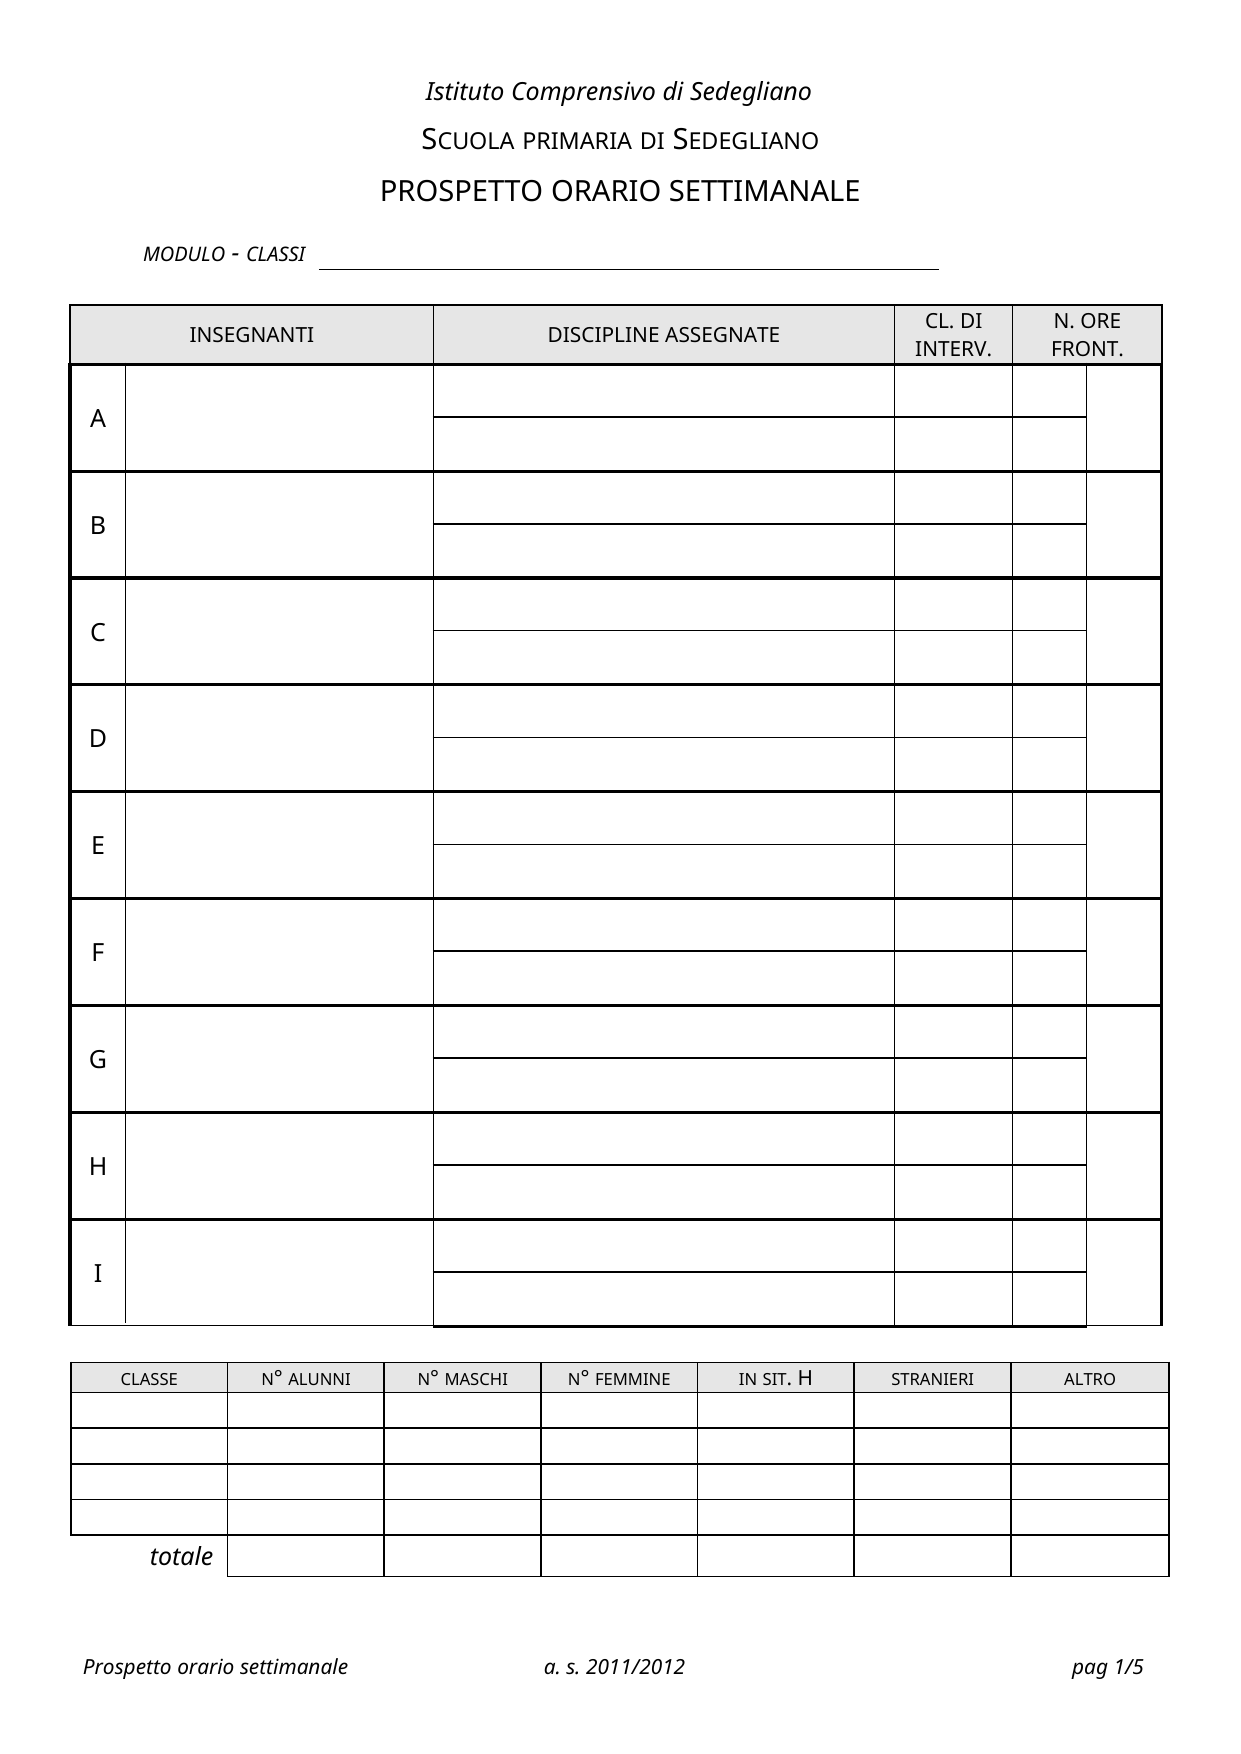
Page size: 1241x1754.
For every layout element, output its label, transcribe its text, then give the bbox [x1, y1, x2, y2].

table_cell [1013, 845, 1086, 897]
table_cell [895, 418, 1012, 469]
table_cell [698, 1393, 853, 1427]
table_cell [434, 631, 894, 683]
table_header insegnanti [71, 306, 433, 363]
table_cell [1013, 1273, 1086, 1324]
table_cell [895, 473, 1012, 523]
table_cell [434, 793, 894, 843]
table_cell [1013, 473, 1086, 523]
text Scuola primaria di Sedegliano [83, 118, 1157, 158]
table_cell I [72, 1221, 126, 1324]
table_header stranieri [855, 1363, 1010, 1392]
table_cell C [72, 580, 125, 683]
table_cell [1087, 366, 1160, 469]
table_cell [1013, 738, 1086, 790]
table_header n° femmine [542, 1363, 697, 1392]
table_cell totale [71, 1536, 227, 1576]
table_cell [126, 580, 433, 683]
table_cell [434, 1166, 894, 1218]
table_cell [1012, 1465, 1168, 1498]
table_cell [895, 1007, 1012, 1057]
table_cell [895, 580, 1012, 630]
table_cell [698, 1500, 853, 1534]
table_cell [1013, 418, 1086, 469]
table_cell A [72, 366, 125, 469]
table_cell [434, 845, 894, 897]
table_cell [895, 1114, 1012, 1164]
table_cell [434, 525, 894, 576]
table_cell F [72, 900, 125, 1004]
table_cell [542, 1465, 697, 1498]
table_cell [385, 1393, 540, 1427]
table_header altro [1012, 1363, 1168, 1392]
table_header [319, 235, 939, 269]
table_cell [1013, 1114, 1086, 1164]
table_cell [385, 1465, 540, 1498]
table_cell [434, 366, 894, 416]
table_cell [228, 1500, 383, 1534]
table_cell [895, 1166, 1012, 1218]
table_cell [1087, 473, 1160, 576]
table_cell [434, 1221, 894, 1271]
table_header n° alunni [228, 1363, 383, 1392]
table_cell [1013, 525, 1086, 576]
table_cell [895, 738, 1012, 790]
table_cell [126, 686, 433, 790]
table_cell [542, 1393, 697, 1427]
table_cell [126, 793, 433, 897]
table_cell [126, 1007, 433, 1111]
table_cell [698, 1536, 853, 1576]
table_cell [855, 1465, 1010, 1498]
table_cell [542, 1500, 697, 1534]
table_cell [1012, 1536, 1168, 1576]
table_cell [228, 1429, 383, 1463]
table_cell [1087, 580, 1160, 683]
table_header n° maschi [385, 1363, 540, 1392]
table_cell [228, 1465, 383, 1498]
table_cell H [72, 1114, 125, 1218]
table_cell [895, 1059, 1012, 1111]
table_cell [1087, 1114, 1160, 1218]
table_cell [1013, 1007, 1086, 1057]
table_cell [1012, 1393, 1168, 1427]
table_cell [698, 1465, 853, 1498]
table_cell [895, 631, 1012, 683]
table_header cl. di interv. [895, 306, 1012, 363]
table_cell [698, 1429, 853, 1463]
table_header n. ore front. [1013, 306, 1161, 363]
table_cell [542, 1429, 697, 1463]
table_cell [1087, 900, 1160, 1004]
table_cell [1012, 1429, 1168, 1463]
table_cell [434, 1007, 894, 1057]
table_cell [434, 1114, 894, 1164]
table_cell [1013, 1221, 1086, 1271]
table_cell [72, 1465, 227, 1498]
table_cell [1087, 1007, 1160, 1111]
table_cell [1013, 1059, 1086, 1111]
table_cell [542, 1536, 697, 1576]
table_cell [126, 1114, 433, 1218]
table_cell [434, 418, 894, 469]
table_cell [1013, 793, 1086, 843]
table_cell [895, 525, 1012, 576]
table_cell [895, 1221, 1012, 1271]
table_cell [855, 1500, 1010, 1534]
table_cell [1087, 686, 1160, 790]
table_cell [228, 1393, 383, 1427]
table_cell [855, 1536, 1010, 1576]
table_cell G [72, 1007, 125, 1111]
table_cell [72, 1393, 227, 1427]
table_cell [895, 1273, 1012, 1324]
table_cell [126, 366, 433, 469]
table_cell D [72, 686, 125, 790]
table_cell [72, 1500, 227, 1534]
table_header discipline assegnate [434, 306, 894, 363]
table_cell [434, 473, 894, 523]
table_cell [1013, 952, 1086, 1004]
table_cell [228, 1536, 383, 1576]
table_cell [895, 686, 1012, 737]
table_cell [434, 1273, 894, 1324]
table_cell [895, 366, 1012, 416]
table_cell [855, 1429, 1010, 1463]
table_cell E [72, 793, 125, 897]
table_cell [1087, 793, 1160, 897]
table_header modulo - classi [71, 235, 319, 269]
table_cell [72, 1429, 227, 1463]
table_header in sit. H [698, 1363, 853, 1392]
table_cell [895, 845, 1012, 897]
table_cell [1013, 366, 1086, 416]
table_cell [385, 1536, 540, 1576]
table_cell [895, 793, 1012, 843]
table_cell [434, 686, 894, 737]
table_cell [1012, 1500, 1168, 1534]
table_cell [1087, 1221, 1160, 1324]
table_cell [895, 900, 1012, 950]
table_cell B [72, 473, 125, 576]
table_cell [1013, 686, 1086, 737]
table_cell [1013, 580, 1086, 630]
table_cell [434, 738, 894, 790]
table_cell [385, 1429, 540, 1463]
table_cell [1013, 900, 1086, 950]
table_header classe [72, 1363, 227, 1392]
table_cell [126, 1221, 433, 1324]
table_cell [434, 1059, 894, 1111]
table_cell [855, 1393, 1010, 1427]
table_cell [434, 900, 894, 950]
table_cell [126, 900, 433, 1004]
table_cell [1013, 631, 1086, 683]
table_cell [1013, 1166, 1086, 1218]
table_cell [895, 952, 1012, 1004]
text Prospetto orario settimanale [83, 170, 1157, 210]
table_cell [385, 1500, 540, 1534]
table_cell [126, 473, 433, 576]
table_cell [434, 580, 894, 630]
table_cell [434, 952, 894, 1004]
